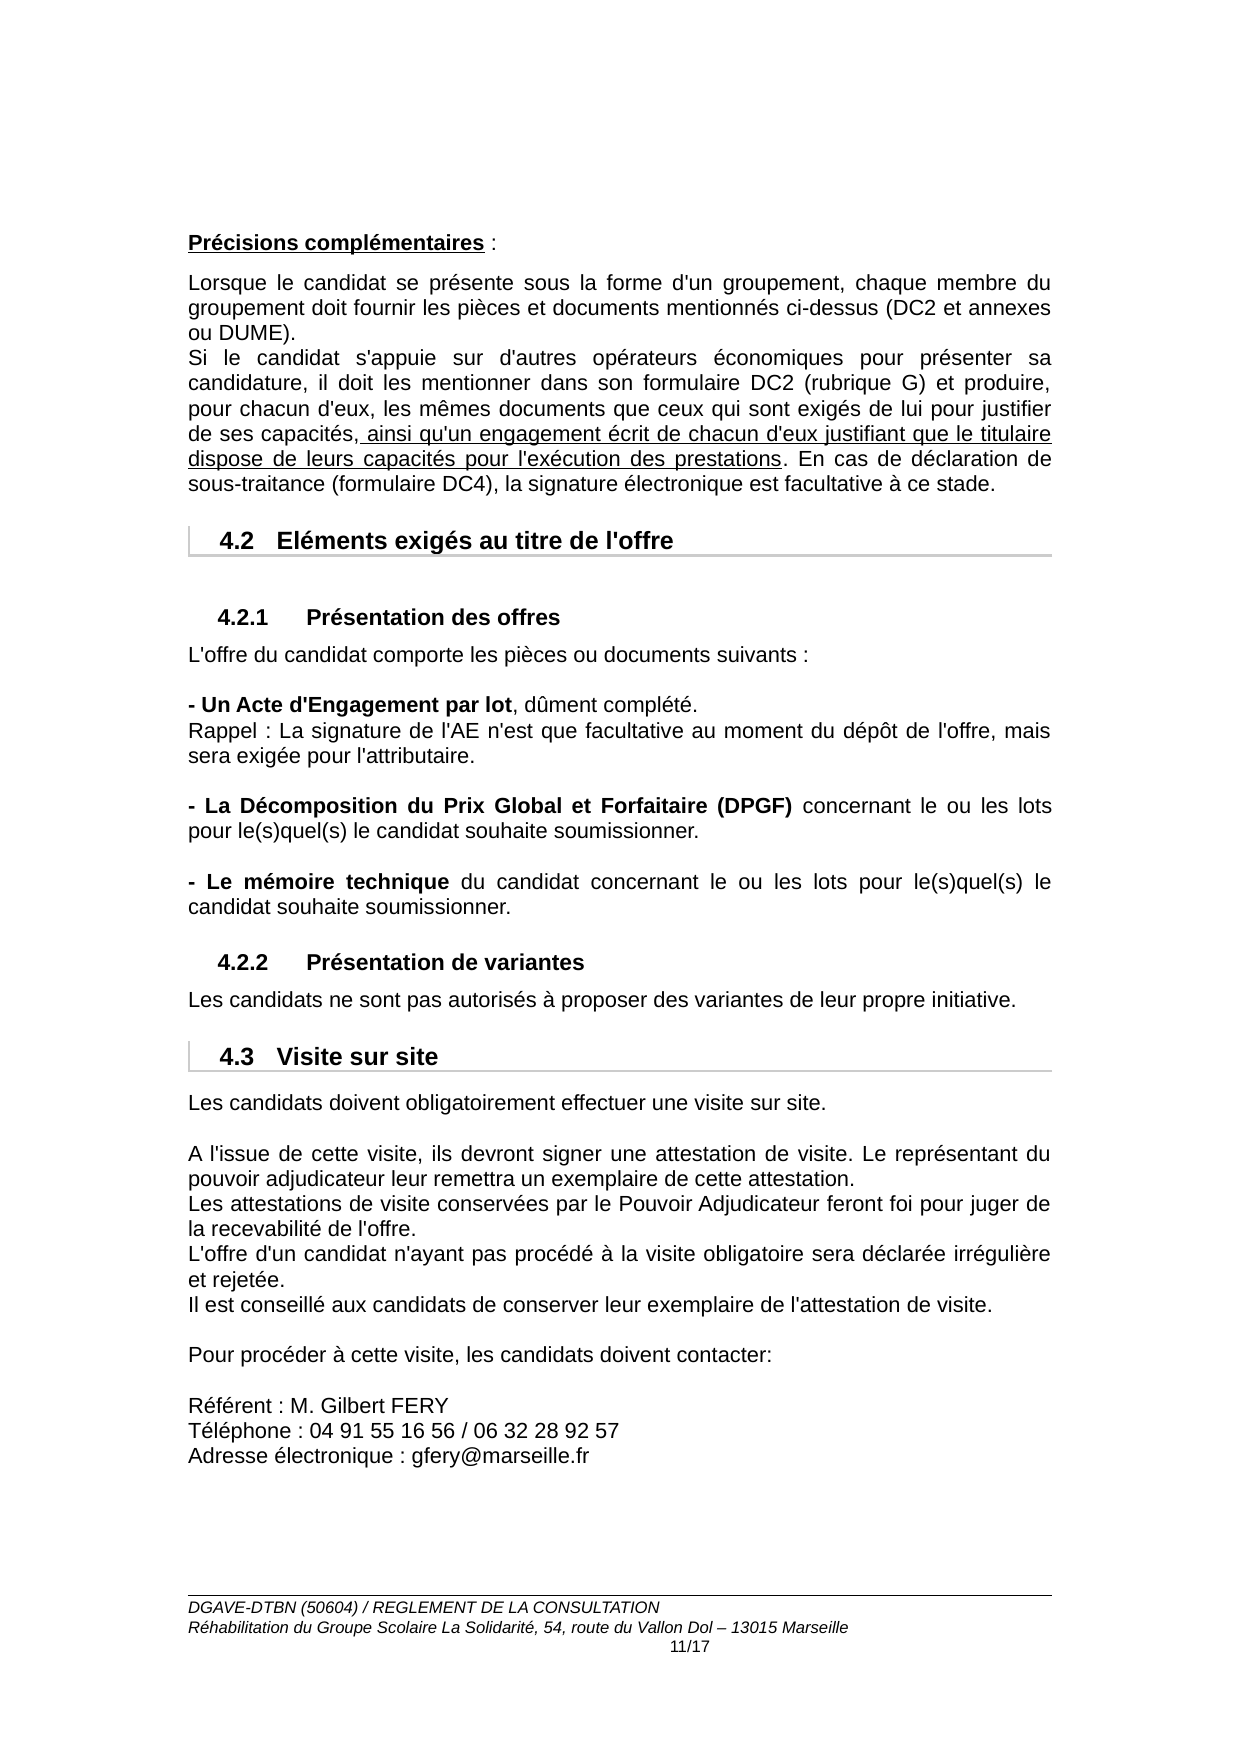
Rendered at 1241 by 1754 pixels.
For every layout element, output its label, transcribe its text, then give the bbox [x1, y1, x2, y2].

text Les candidats doivent obligatoirement effectuer une visite sur site. [188, 1090, 1052, 1115]
text Téléphone : 04 91 55 16 56 / 06 32 28 92 57 [188, 1418, 1052, 1443]
text Précisions complémentaires : [188, 230, 1052, 255]
subtitle Eléments exigés au titre de l'offre [190, 526, 1052, 554]
text Les candidats ne sont pas autorisés à proposer des variantes de leur propre initiative. [188, 987, 1052, 1012]
text L'offre d'un candidat n'ayant pas procédé à la visite obligatoire sera déclarée irrégulière et rejetée. [188, 1241, 1052, 1292]
text Si le candidat s'appuie sur d'autres opérateurs économiques pour présenter sa candidature, il doit les mentionner dans son formulaire DC2 (rubrique G) et produire, pour chacun d'eux, les mêmes documents que ceux qui sont exigés de lui pour justifier de ses capacités, ainsi qu'un engagement écrit de chacun d'eux justifiant que le titulaire dispose de leurs capacités pour l'exécution des prestations. En cas de déclaration de sous-traitance (formulaire DC4), la signature électronique est facultative à ce stade. [188, 345, 1052, 496]
text L'offre du candidat comporte les pièces ou documents suivants : [188, 642, 1052, 667]
text Adresse électronique : gfery@marseille.fr [188, 1443, 1052, 1468]
subtitle Présentation des offres [188, 604, 1052, 630]
subtitle Visite sur site [190, 1041, 1052, 1070]
text - Le mémoire technique du candidat concernant le ou les lots pour le(s)quel(s) le candidat souhaite soumissionner. [188, 869, 1052, 919]
text Les attestations de visite conservées par le Pouvoir Adjudicateur feront foi pour juger de la recevabilité de l'offre. [188, 1191, 1052, 1241]
text - Un Acte d'Engagement par lot, dûment complété. [188, 692, 1052, 717]
text Rappel : La signature de l'AE n'est que facultative au moment du dépôt de l'offre, mais sera exigée pour l'attributaire. [188, 717, 1052, 768]
text - La Décomposition du Prix Global et Forfaitaire (DPGF) concernant le ou les lots pour le(s)quel(s) le candidat souhaite soumissionner. [188, 793, 1052, 843]
text Lorsque le candidat se présente sous la forme d'un groupement, chaque membre du groupement doit fournir les pièces et documents mentionnés ci-dessus (DC2 et annexes ou DUME). [188, 269, 1052, 345]
text Référent : M. Gilbert FERY [188, 1392, 1052, 1418]
subtitle Présentation de variantes [188, 949, 1052, 975]
text A l'issue de cette visite, ils devront signer une attestation de visite. Le représentant du pouvoir adjudicateur leur remettra un exemplaire de cette attestation. [188, 1140, 1052, 1191]
text Pour procéder à cette visite, les candidats doivent contacter: [188, 1342, 1052, 1367]
text Il est conseillé aux candidats de conserver leur exemplaire de l'attestation de visite. [188, 1292, 1052, 1317]
